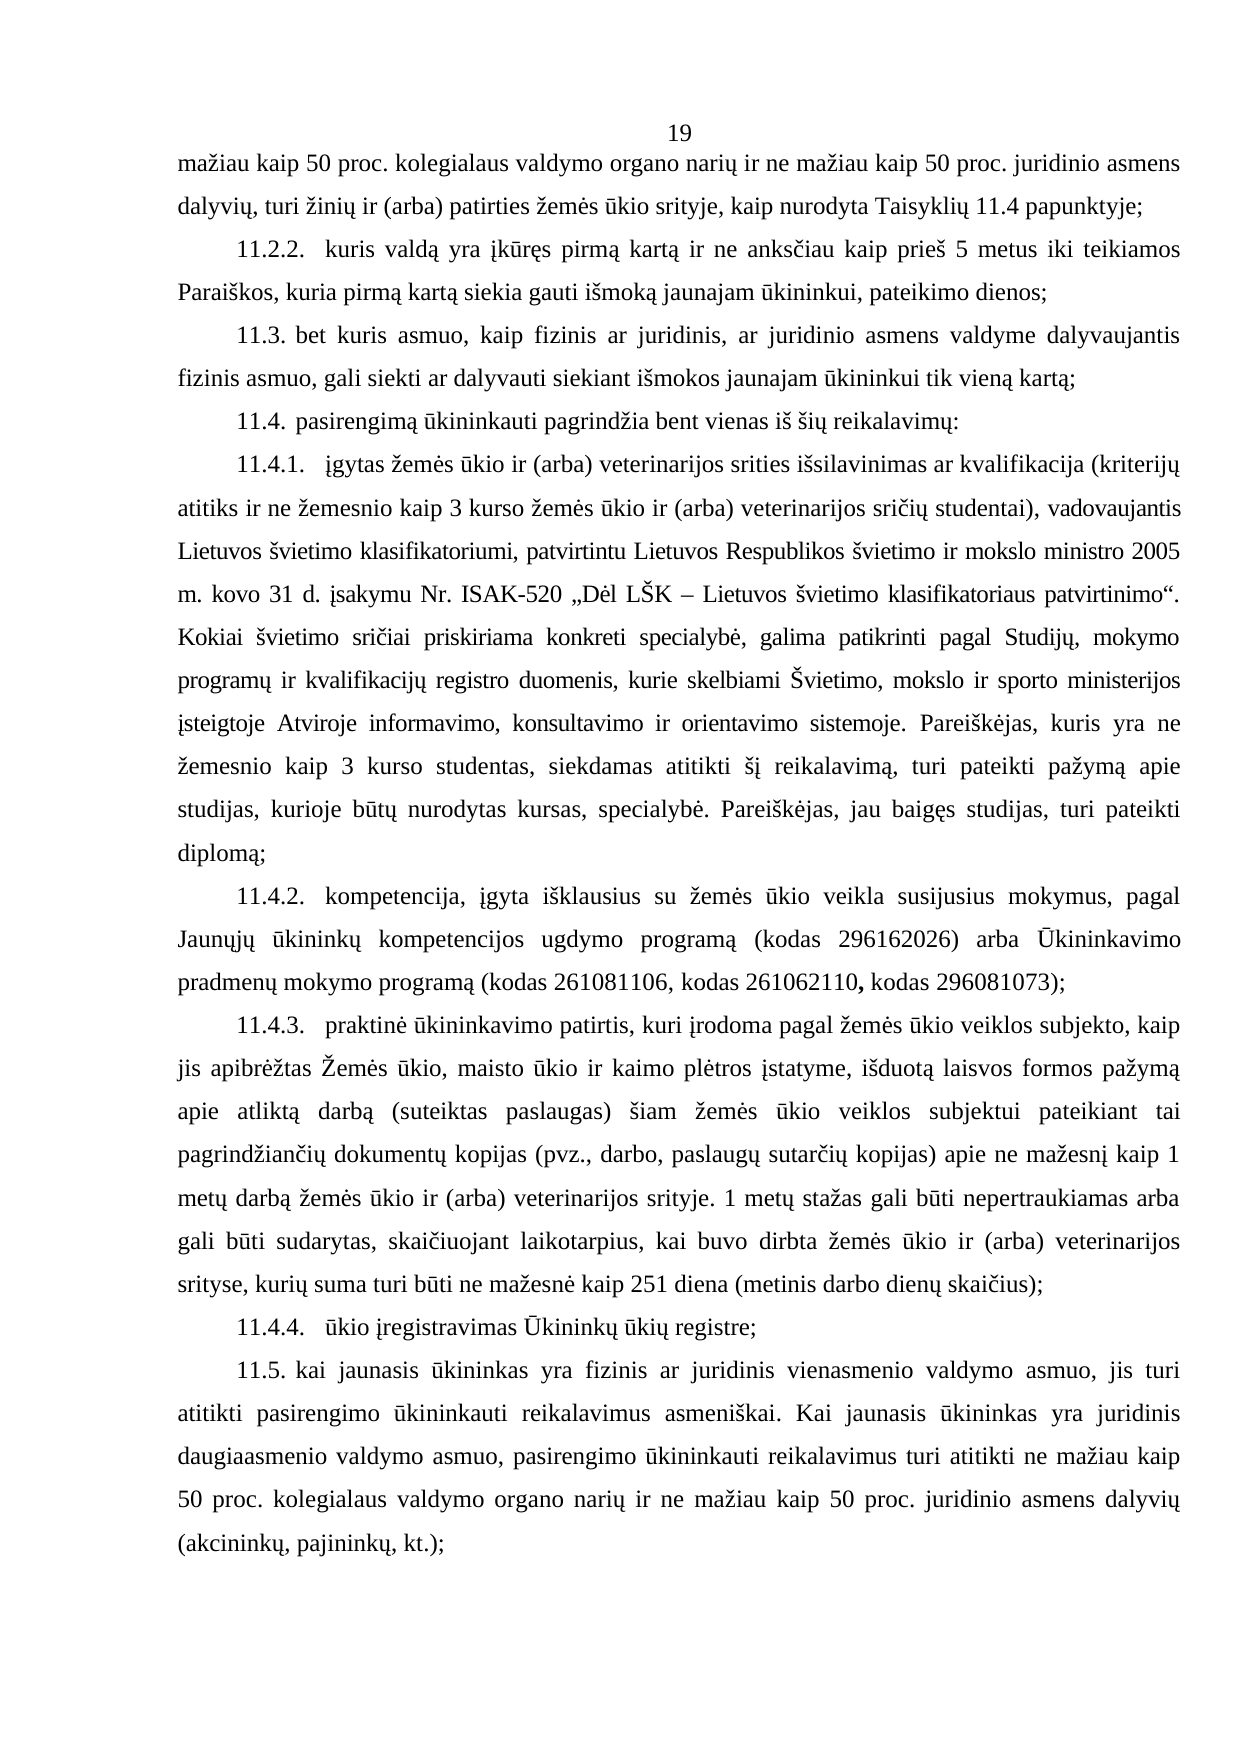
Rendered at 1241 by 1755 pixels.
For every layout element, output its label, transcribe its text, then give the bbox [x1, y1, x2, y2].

text 11.4.3. praktinė ūkininkavimo patirtis, kuri įrodoma pagal žemės ūkio veiklos subjekto, kaip jis apibrėžtas Žemės ūkio, maisto ūkio ir kaimo plėtros įstatyme, išduotą laisvos formos pažymą apie atliktą darbą (suteiktas paslaugas) šiam žemės ūkio veiklos subjektui pateikiant tai pagrindžiančių dokumentų kopijas (pvz., darbo, paslaugų sutarčių kopijas) apie ne mažesnį kaip 1 metų darbą žemės ūkio ir (arba) veterinarijos srityje. 1 metų stažas gali būti nepertraukiamas arba gali būti sudarytas, skaičiuojant laikotarpius, kai buvo dirbta žemės ūkio ir (arba) veterinarijos srityse, kurių suma turi būti ne mažesnė kaip 251 diena (metinis darbo dienų skaičius); [177, 1010, 1181, 1298]
text 11.4.2. kompetencija, įgyta išklausius su žemės ūkio veikla susijusius mokymus, pagal Jaunųjų ūkininkų kompetencijos ugdymo programą (kodas 296162026) arba Ūkininkavimo pradmenų mokymo programą (kodas 261081106, kodas 261062110, kodas 296081073); [177, 881, 1181, 996]
text 11.5. kai jaunasis ūkininkas yra fizinis ar juridinis vienasmenio valdymo asmuo, jis turi atitikti pasirengimo ūkininkauti reikalavimus asmeniškai. Kai jaunasis ūkininkas yra juridinis daugiaasmenio valdymo asmuo, pasirengimo ūkininkauti reikalavimus turi atitikti ne mažiau kaip 50 proc. kolegialaus valdymo organo narių ir ne mažiau kaip 50 proc. juridinio asmens dalyvių (akcininkų, pajininkų, kt.); [177, 1355, 1181, 1556]
text 11.3. bet kuris asmuo, kaip fizinis ar juridinis, ar juridinio asmens valdyme dalyvaujantis fizinis asmuo, gali siekti ar dalyvauti siekiant išmokos jaunajam ūkininkui tik vieną kartą; [177, 320, 1181, 392]
text 11.4.4. ūkio įregistravimas Ūkininkų ūkių registre; [177, 1312, 1181, 1341]
text mažiau kaip 50 proc. kolegialaus valdymo organo narių ir ne mažiau kaip 50 proc. juridinio asmens dalyvių, turi žinių ir (arba) patirties žemės ūkio srityje, kaip nurodyta Taisyklių 11.4 papunktyje; [177, 148, 1181, 219]
text 11.4.1. įgytas žemės ūkio ir (arba) veterinarijos srities išsilavinimas ar kvalifikacija (kriterijų atitiks ir ne žemesnio kaip 3 kurso žemės ūkio ir (arba) veterinarijos sričių studentai), vadovaujantis Lietuvos švietimo klasifikatoriumi, patvirtintu Lietuvos Respublikos švietimo ir mokslo ministro 2005 m. kovo 31 d. įsakymu Nr. ISAK-520 „Dėl LŠK – Lietuvos švietimo klasifikatoriaus patvirtinimo“. Kokiai švietimo sričiai priskiriama konkreti specialybė, galima patikrinti pagal Studijų, mokymo programų ir kvalifikacijų registro duomenis, kurie skelbiami Švietimo, mokslo ir sporto ministerijos įsteigtoje Atviroje informavimo, konsultavimo ir orientavimo sistemoje. Pareiškėjas, kuris yra ne žemesnio kaip 3 kurso studentas, siekdamas atitikti šį reikalavimą, turi pateikti pažymą apie studijas, kurioje būtų nurodytas kursas, specialybė. Pareiškėjas, jau baigęs studijas, turi pateikti diplomą; [177, 449, 1181, 866]
text 11.2.2. kuris valdą yra įkūręs pirmą kartą ir ne anksčiau kaip prieš 5 metus iki teikiamos Paraiškos, kuria pirmą kartą siekia gauti išmoką jaunajam ūkininkui, pateikimo dienos; [177, 234, 1181, 306]
text 11.4. pasirengimą ūkininkauti pagrindžia bent vienas iš šių reikalavimų: [177, 406, 1181, 435]
